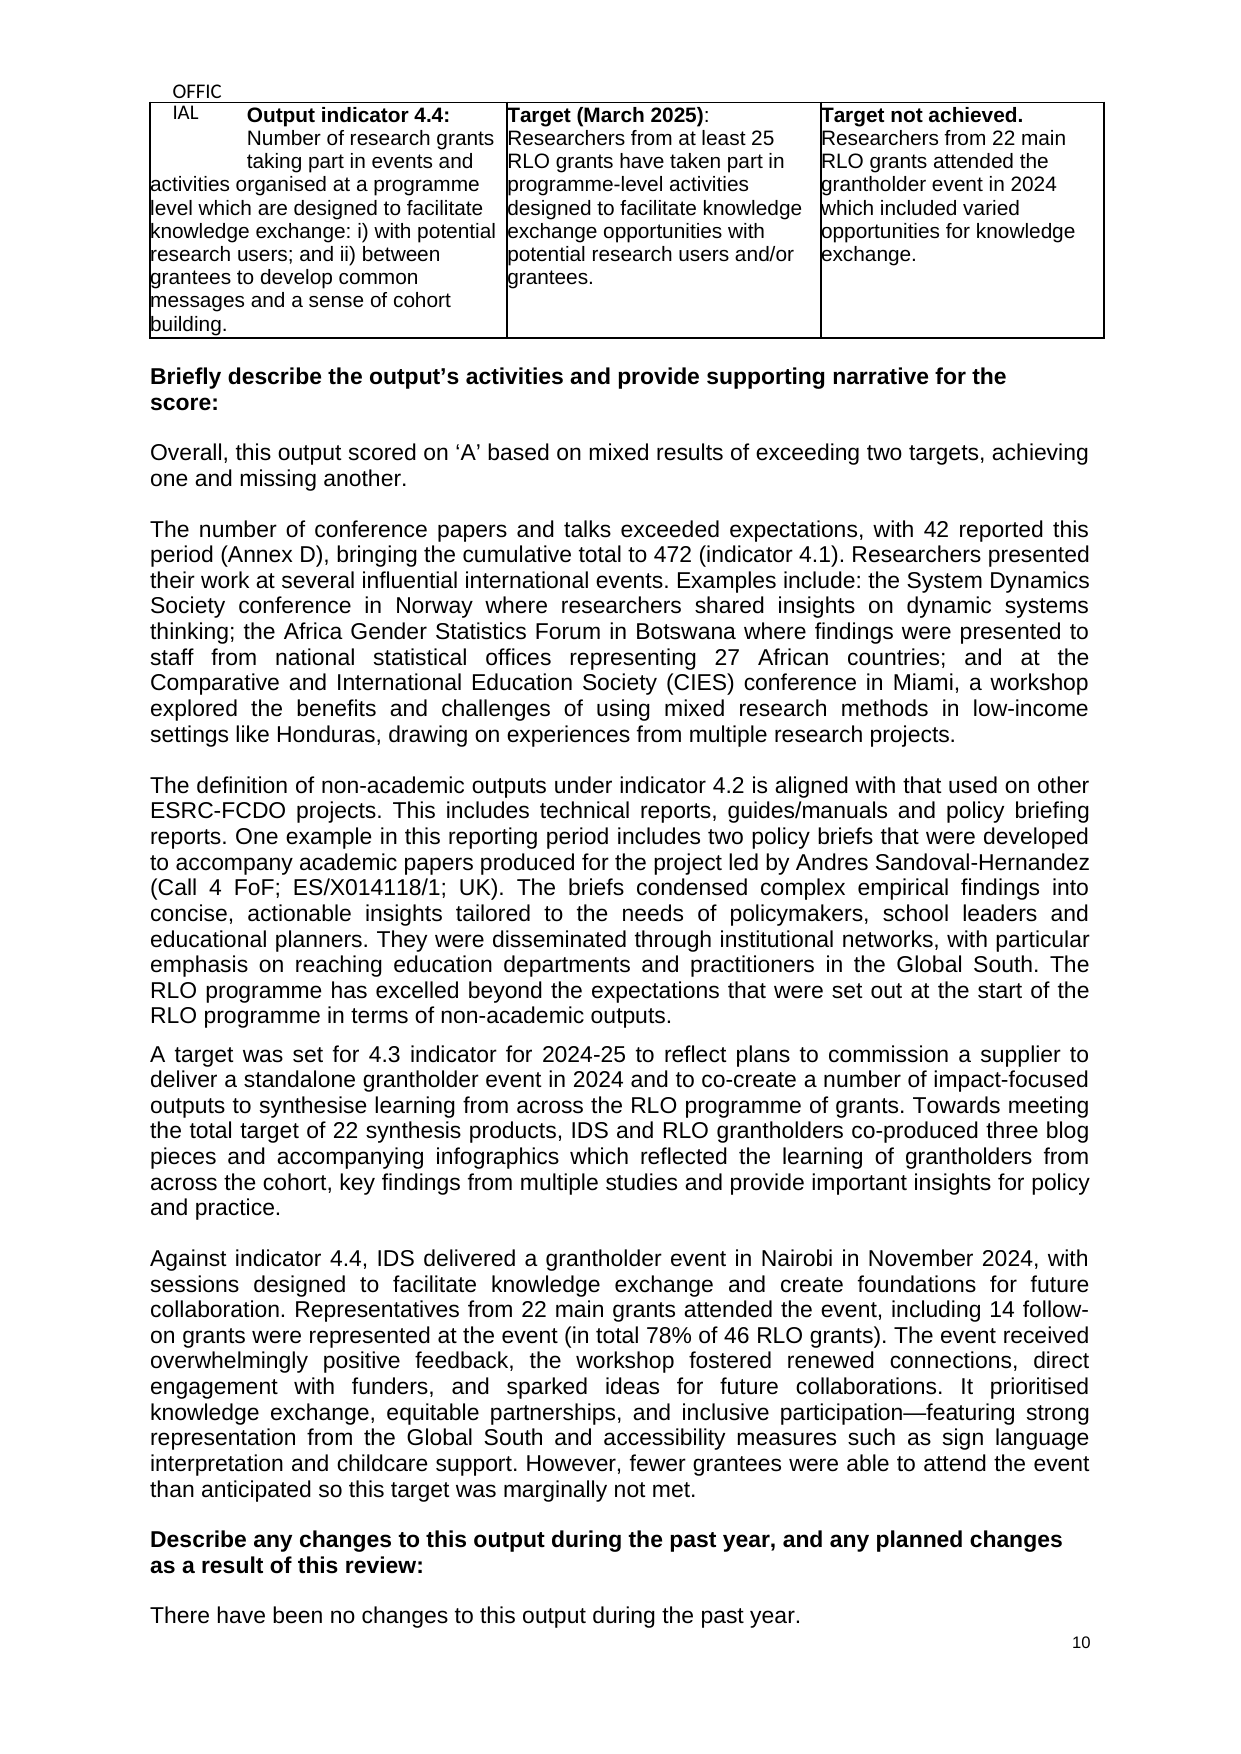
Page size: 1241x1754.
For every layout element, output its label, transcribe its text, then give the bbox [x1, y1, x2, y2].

text Briefly describe the output’s activities and provide supporting narrative for the score: [150, 364, 1090, 415]
text Overall, this output scored on ‘A’ based on mixed results of exceeding two targets, achieving one and missing another. [150, 440, 1090, 491]
text The definition of non-academic outputs under indicator 4.2 is aligned with that used on other ESRC-FCDO projects. This includes technical reports, guides/manuals and policy briefing reports. One example in this reporting period includes two policy briefs that were developed to accompany academic papers produced for the project led by Andres Sandoval-Hernandez (Call 4 FoF; ES/X014118/1; UK). The briefs condensed complex empirical findings into concise, actionable insights tailored to the needs of policymakers, school leaders and educational planners. They were disseminated through institutional networks, with particular emphasis on reaching education departments and practitioners in the Global South. The RLO programme has excelled beyond the expectations that were set out at the start of the RLO programme in terms of non-academic outputs. [150, 773, 1090, 1029]
table_cell Output indicator 4.4: Number of research grants taking part in events and activities organised at a programme level which are designed to facilitate knowledge exchange: i) with potential research users; and ii) between grantees to develop common messages and a sense of cohort building. [151, 103, 506, 337]
table_cell Target not achieved. Researchers from 22 main RLO grants attended the grantholder event in 2024 which included varied opportunities for knowledge exchange. [822, 103, 1103, 337]
text Describe any changes to this output during the past year, and any planned changes as a result of this review: [150, 1527, 1090, 1578]
table_cell Target (March 2025): Researchers from at least 25 RLO grants have taken part in programme-level activities designed to facilitate knowledge exchange opportunities with potential research users and/or grantees. [508, 103, 820, 337]
text A target was set for 4.3 indicator for 2024-25 to reflect plans to commission a supplier to deliver a standalone grantholder event in 2024 and to co-create a number of impact-focused outputs to synthesise learning from across the RLO programme of grants. Towards meeting the total target of 22 synthesis products, IDS and RLO grantholders co-produced three blog pieces and accompanying infographics which reflected the learning of grantholders from across the cohort, key findings from multiple studies and provide important insights for policy and practice. [150, 1041, 1090, 1221]
text There have been no changes to this output during the past year. [150, 1603, 1090, 1629]
text Against indicator 4.4, IDS delivered a grantholder event in Nairobi in November 2024, with sessions designed to facilitate knowledge exchange and create foundations for future collaboration. Representatives from 22 main grants attended the event, including 14 follow-on grants were represented at the event (in total 78% of 46 RLO grants). The event received overwhelmingly positive feedback, the workshop fostered renewed connections, direct engagement with funders, and sparked ideas for future collaborations. It prioritised knowledge exchange, equitable partnerships, and inclusive participation—featuring strong representation from the Global South and accessibility measures such as sign language interpretation and childcare support. However, fewer grantees were able to attend the event than anticipated so this target was marginally not met. [150, 1246, 1090, 1502]
text The number of conference papers and talks exceeded expectations, with 42 reported this period (Annex D), bringing the cumulative total to 472 (indicator 4.1). Researchers presented their work at several influential international events. Examples include: the System Dynamics Society conference in Norway where researchers shared insights on dynamic systems thinking; the Africa Gender Statistics Forum in Botswana where findings were presented to staff from national statistical offices representing 27 African countries; and at the Comparative and International Education Society (CIES) conference in Miami, a workshop explored the benefits and challenges of using mixed research methods in low-income settings like Honduras, drawing on experiences from multiple research projects. [150, 516, 1090, 747]
